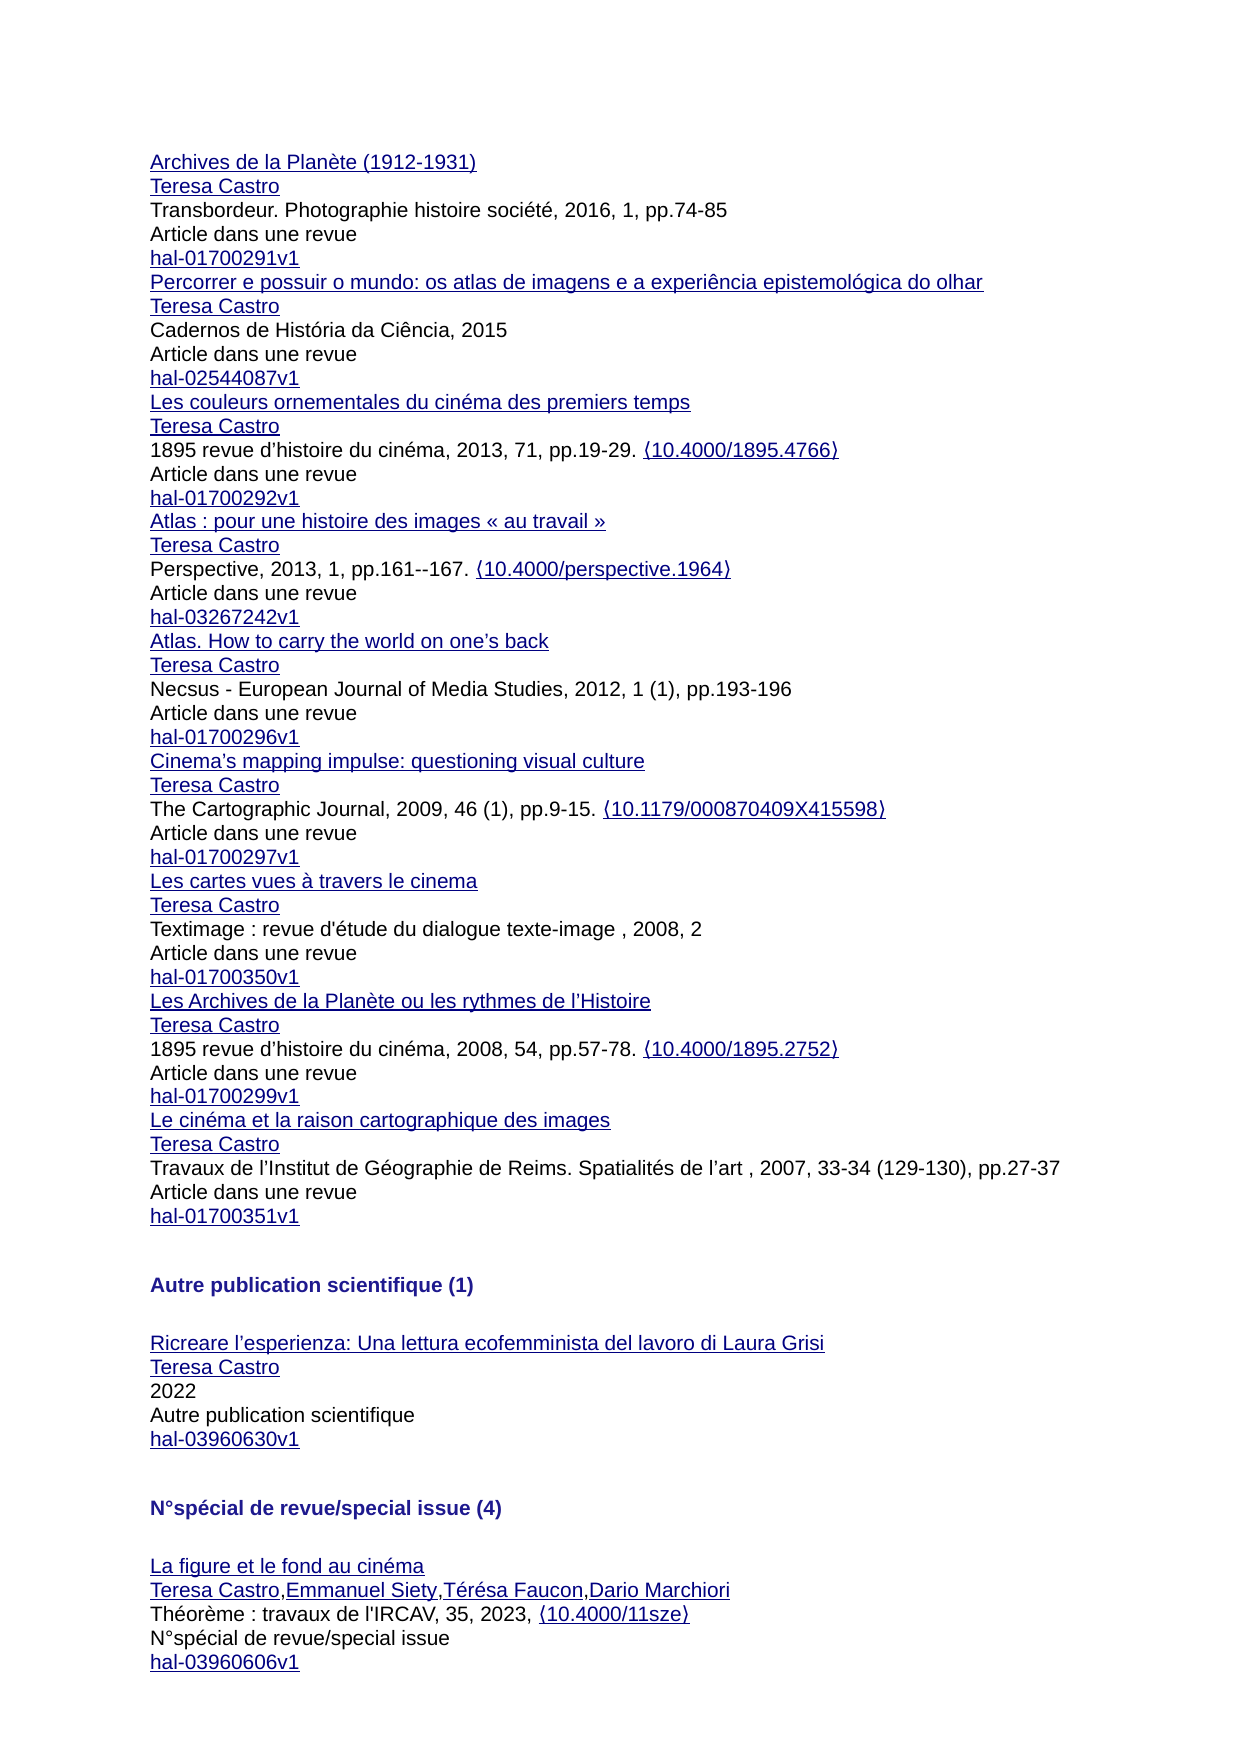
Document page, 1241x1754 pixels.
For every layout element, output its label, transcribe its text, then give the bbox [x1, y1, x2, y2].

table_cell Les Archives de la Planète ou les rythmes de l’Histoire Teresa Castro 1895 revue d’histoire du cinéma, 2008, 54, pp.57-78. ⟨10.4000/1895.2752⟩ Article dans une revue hal-01700299v1 [150, 989, 1090, 1108]
table_cell Percorrer e possuir o mundo: os atlas de imagens e a experiência epistemológica do olhar Teresa Castro Cadernos de História da Ciência, 2015 Article dans une revue hal-02544087v1 [150, 270, 1090, 389]
table_cell Atlas : pour une histoire des images « au travail » Teresa Castro Perspective, 2013, 1, pp.161--167. ⟨10.4000/perspective.1964⟩ Article dans une revue hal-03267242v1 [150, 509, 1090, 629]
table_cell Les cartes vues à travers le cinema Teresa Castro Textimage : revue d'étude du dialogue texte-image , 2008, 2 Article dans une revue hal-01700350v1 [150, 869, 1090, 988]
table_cell Le cinéma et la raison cartographique des images Teresa Castro Travaux de l’Institut de Géographie de Reims. Spatialités de l’art , 2007, 33-34 (129-130), pp.27-37 Article dans une revue hal-01700351v1 [150, 1108, 1090, 1228]
subtitle Autre publication scientifique (1) [150, 1273, 1090, 1297]
table_header Ricreare l’esperienza: Una lettura ecofemminista del lavoro di Laura Grisi Teresa Castro 2022 Autre publication scientifique hal-03960630v1 [150, 1331, 1090, 1451]
table_cell Les couleurs ornementales du cinéma des premiers temps Teresa Castro 1895 revue d’histoire du cinéma, 2013, 71, pp.19-29. ⟨10.4000/1895.4766⟩ Article dans une revue hal-01700292v1 [150, 390, 1090, 509]
table_header La figure et le fond au cinéma Teresa Castro,Emmanuel Siety,Térésa Faucon,Dario Marchiori Théorème : travaux de l'IRCAV, 35, 2023, ⟨10.4000/11sze⟩ N°spécial de revue/special issue hal-03960606v1 [150, 1554, 1090, 1674]
table_cell Cinema’s mapping impulse: questioning visual culture Teresa Castro The Cartographic Journal, 2009, 46 (1), pp.9-15. ⟨10.1179/000870409X415598⟩ Article dans une revue hal-01700297v1 [150, 749, 1090, 869]
table_cell Atlas. How to carry the world on one’s back Teresa Castro Necsus - European Journal of Media Studies, 2012, 1 (1), pp.193-196 Article dans une revue hal-01700296v1 [150, 629, 1090, 749]
subtitle N°spécial de revue/special issue (4) [150, 1496, 1090, 1520]
table_cell Des « atlas » aux « archives » du monde : à propos des Archives de la Parole (1911-1924) et des Archives de la Planète (1912-1931) Teresa Castro Transbordeur. Photographie histoire société, 2016, 1, pp.74-85 Article dans une revue hal-01700291v1 [150, 150, 1090, 270]
